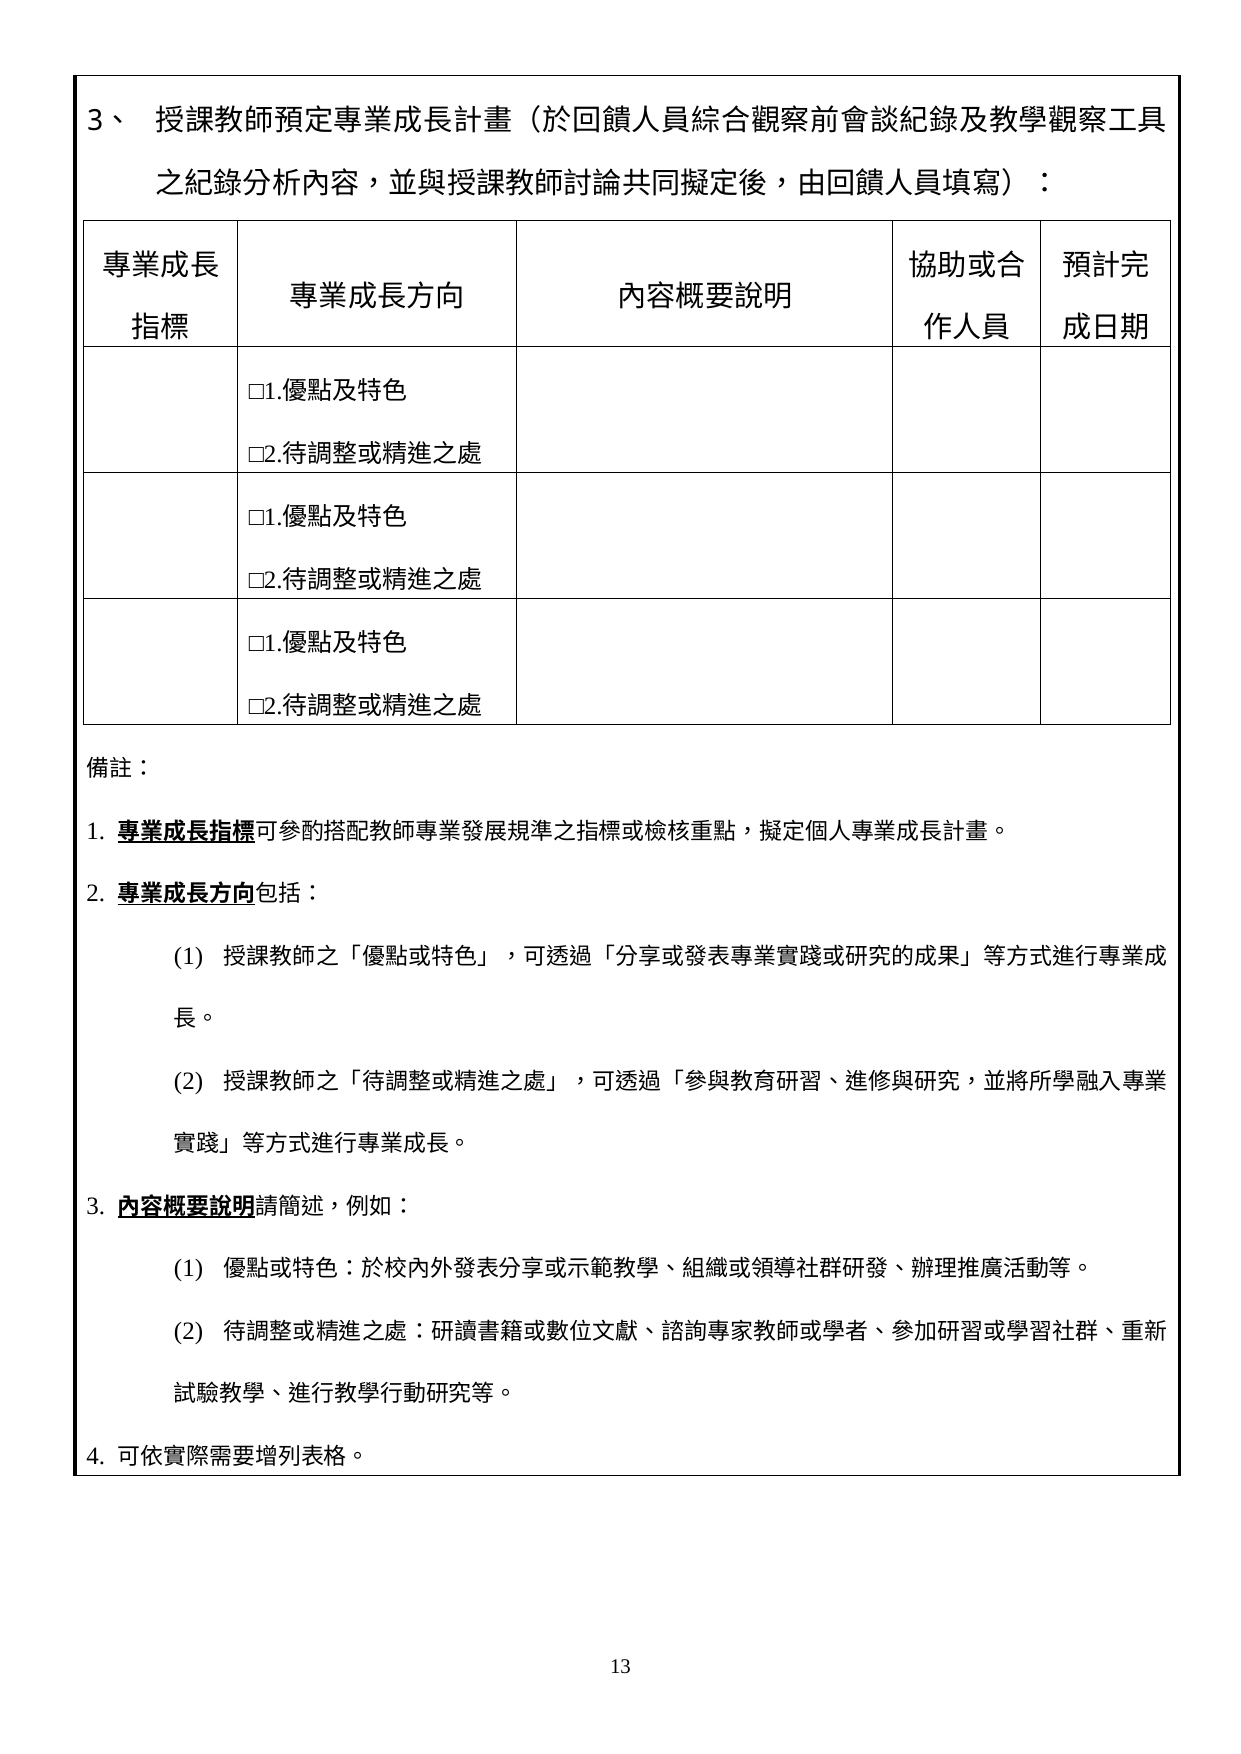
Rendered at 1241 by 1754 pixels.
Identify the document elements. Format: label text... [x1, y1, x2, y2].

table_header 專業成長方向 [238, 221, 516, 346]
table_cell [893, 473, 1040, 598]
table_header 協助或合作人員 [893, 221, 1040, 346]
table_cell [84, 347, 237, 472]
table_cell [1041, 347, 1170, 472]
table_cell [517, 599, 892, 724]
table_cell [893, 347, 1040, 472]
table_cell □1.優點及特色 □2.待調整或精進之處 [238, 473, 516, 598]
table_header 內容概要說明 [517, 221, 892, 346]
table_cell [1041, 599, 1170, 724]
table_cell [1041, 473, 1170, 598]
table_cell □1.優點及特色 □2.待調整或精進之處 [238, 599, 516, 724]
table_cell [893, 599, 1040, 724]
table_cell [517, 347, 892, 472]
table_cell [84, 599, 237, 724]
table_header 專業成長指標 [84, 221, 237, 346]
table_cell 授課教師預定專業成長計畫（於回饋人員綜合觀察前會談紀錄及教學觀察工具之紀錄分析內容，並與授課教師討論共同擬定後，由回饋人員填寫）： 備註： 專業成長指標可參酌搭配教師專業發展規準之指標或檢核重點，擬定個人專業成長計畫。 專業成長方向包括： 授課教師之「優點或特色」，可透過「分享或發表專業實踐或研究的成果」等方式進行專業成長。 授課教師之「待調整或精進之處」，可透過「參與教育研習、進修與研究，並將所學融入專業實踐」等方式進行專業成長。 內容概要說明請簡述，例如： 優點或特色：於校內外發表分享或示範教學、組織或領導社群研發、辦理推廣活動等。 待調整或精進之處：研讀書籍或數位文獻、諮詢專家教師或學者、參加研習或學習社群、重新試驗教學、進行教學行動研究等。 可依實際需要增列表格。 [77, 76, 1178, 1475]
table_header 預計完成日期 [1041, 221, 1170, 346]
table_cell [84, 473, 237, 598]
table_cell □1.優點及特色 □2.待調整或精進之處 [238, 347, 516, 472]
table_cell [517, 473, 892, 598]
